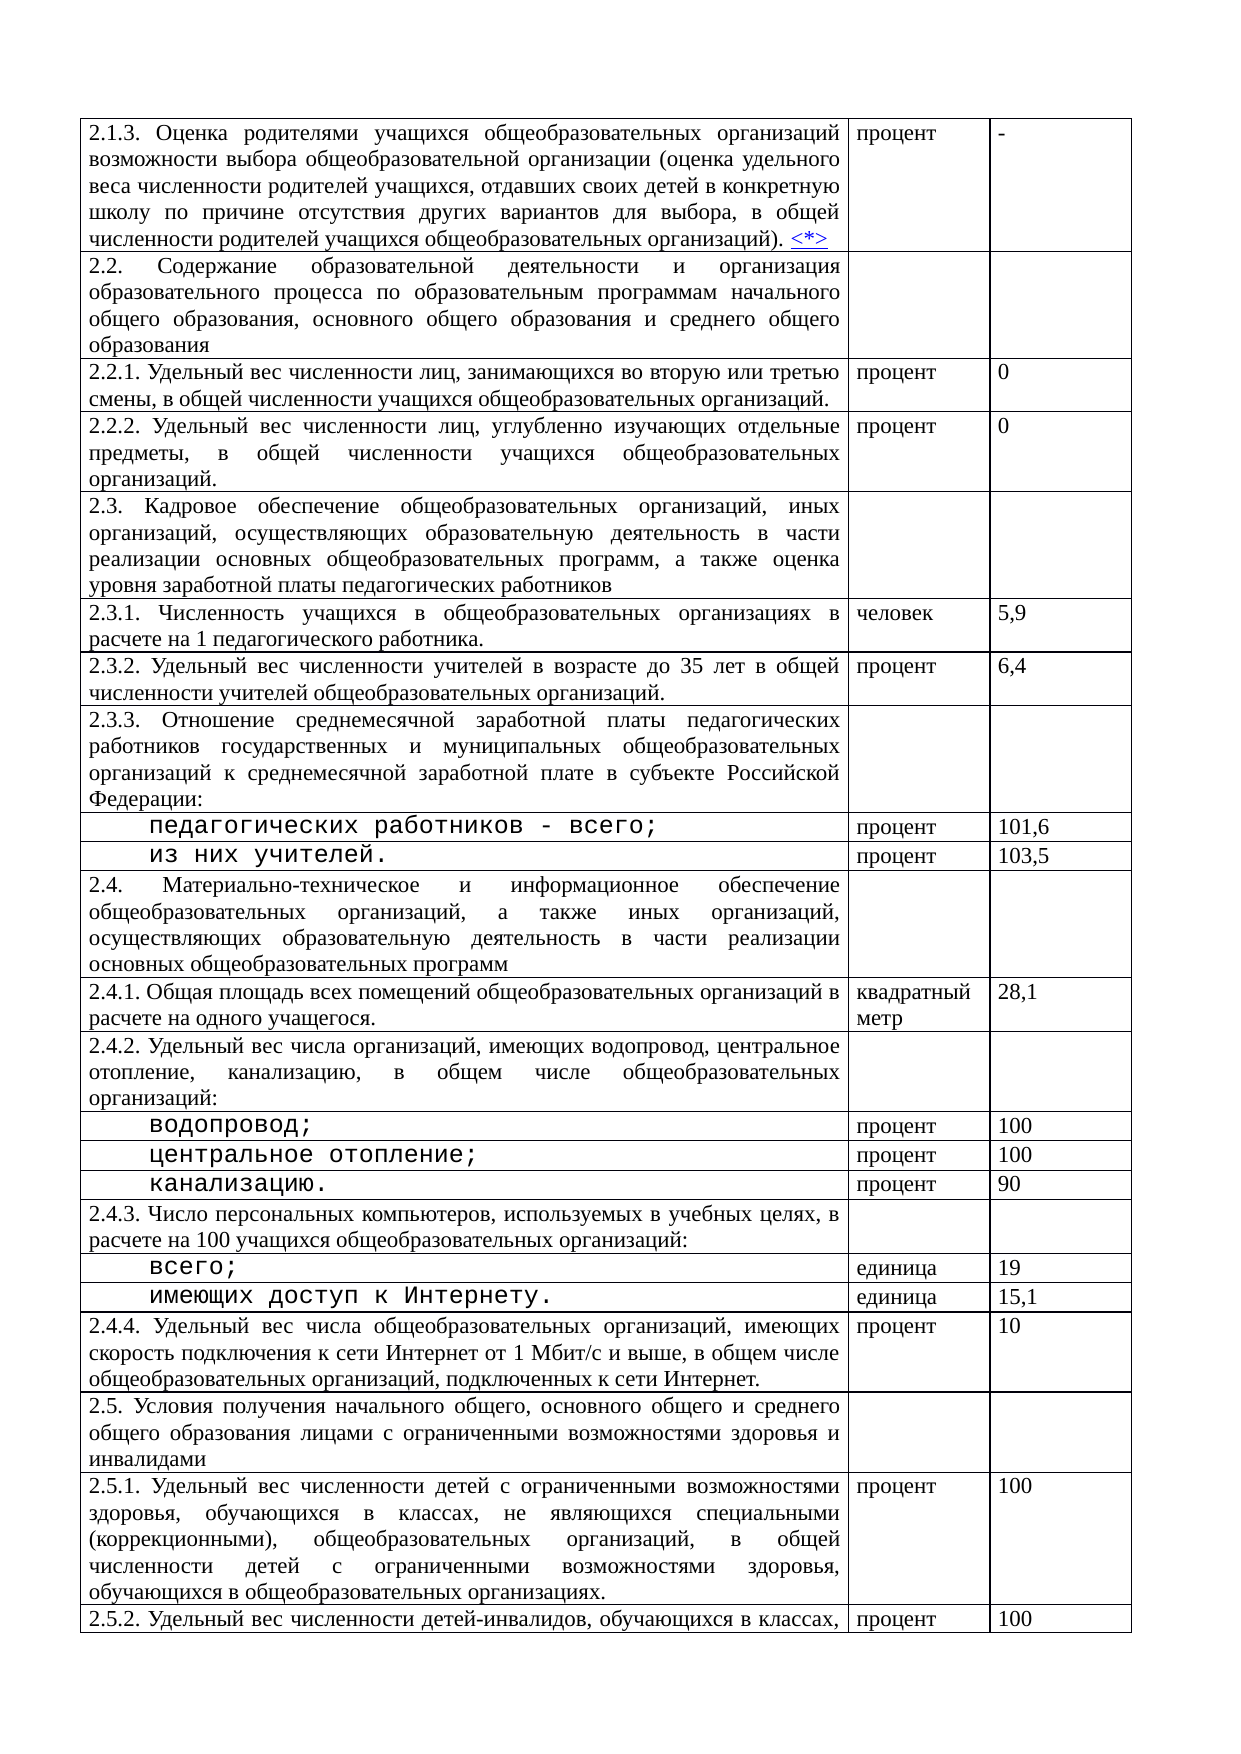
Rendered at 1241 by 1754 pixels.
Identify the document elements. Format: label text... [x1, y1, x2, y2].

table_cell 19 [991, 1254, 1131, 1282]
table_cell квадратный метр [849, 978, 989, 1031]
table_cell 100 [991, 1605, 1131, 1632]
table_cell 2.5.1. Удельный вес численности детей с ограниченными возможностями здоровья, обучающихся в классах, не являющихся специальными (коррекционными), общеобразовательных организаций, в общей численности детей с ограниченными возможностями здоровья, обучающихся в общеобразовательных организациях. [81, 1473, 848, 1604]
table_cell 103,5 [991, 842, 1131, 870]
table_cell 28,1 [991, 978, 1131, 1031]
table_cell 0 [991, 412, 1131, 491]
table_cell 15,1 [991, 1283, 1131, 1311]
table_cell процент [849, 1141, 989, 1169]
table_cell 2.4.3. Число персональных компьютеров, используемых в учебных целях, в расчете на 100 учащихся общеобразовательных организаций: [81, 1200, 848, 1253]
table_cell 2.4.4. Удельный вес числа общеобразовательных организаций, имеющих скорость подключения к сети Интернет от 1 Мбит/с и выше, в общем числе общеобразовательных организаций, подключенных к сети Интернет. [81, 1313, 848, 1391]
table_cell процент [849, 359, 989, 411]
table_cell водопровод; [81, 1112, 848, 1140]
table_cell 2.3. Кадровое обеспечение общеобразовательных организаций, иных организаций, осуществляющих образовательную деятельность в части реализации основных общеобразовательных программ, а также оценка уровня заработной платы педагогических работников [81, 492, 848, 598]
table_cell [849, 1393, 989, 1472]
table_cell процент [849, 842, 989, 870]
table_cell процент [849, 1473, 989, 1604]
table_cell имеющих доступ к Интернету. [81, 1283, 848, 1311]
table_cell процент [849, 119, 989, 251]
table_cell 2.5. Условия получения начального общего, основного общего и среднего общего образования лицами с ограниченными возможностями здоровья и инвалидами [81, 1393, 848, 1472]
table_cell 100 [991, 1112, 1131, 1140]
table_cell 90 [991, 1171, 1131, 1199]
table_cell [849, 492, 989, 598]
table_cell [849, 252, 989, 357]
table_cell 10 [991, 1313, 1131, 1391]
table_cell процент [849, 412, 989, 491]
table_cell 100 [991, 1141, 1131, 1169]
table_cell процент [849, 1112, 989, 1140]
table_cell процент [849, 1605, 989, 1632]
table_cell 2.2. Содержание образовательной деятельности и организация образовательного процесса по образовательным программам начального общего образования, основного общего образования и среднего общего образования [81, 252, 848, 357]
table_cell [991, 492, 1131, 598]
table_cell [849, 1032, 989, 1111]
table_cell человек [849, 599, 989, 651]
table_cell 2.4.2. Удельный вес числа организаций, имеющих водопровод, центральное отопление, канализацию, в общем числе общеобразовательных организаций: [81, 1032, 848, 1111]
table_cell 2.4. Материально-техническое и информационное обеспечение общеобразовательных организаций, а также иных организаций, осуществляющих образовательную деятельность в части реализации основных общеобразовательных программ [81, 871, 848, 977]
table_cell 6,4 [991, 653, 1131, 705]
table_cell процент [849, 813, 989, 841]
table_cell 2.2.2. Удельный вес численности лиц, углубленно изучающих отдельные предметы, в общей численности учащихся общеобразовательных организаций. [81, 412, 848, 491]
table_cell - [991, 119, 1131, 251]
table_cell центральное отопление; [81, 1141, 848, 1169]
table_cell педагогических работников - всего; [81, 813, 848, 841]
table_cell процент [849, 653, 989, 705]
table_cell канализацию. [81, 1171, 848, 1199]
table_cell 2.5.2. Удельный вес численности детей-инвалидов, обучающихся в классах, [81, 1605, 848, 1632]
table_cell [991, 252, 1131, 357]
table_cell [991, 871, 1131, 977]
table_cell [849, 871, 989, 977]
table_cell [991, 706, 1131, 812]
table_cell 2.3.3. Отношение среднемесячной заработной платы педагогических работников государственных и муниципальных общеобразовательных организаций к среднемесячной заработной плате в субъекте Российской Федерации: [81, 706, 848, 812]
table_cell 2.3.2. Удельный вес численности учителей в возрасте до 35 лет в общей численности учителей общеобразовательных организаций. [81, 653, 848, 705]
table_cell 101,6 [991, 813, 1131, 841]
table_cell 0 [991, 359, 1131, 411]
table_cell [991, 1032, 1131, 1111]
table_cell 2.1.3. Оценка родителями учащихся общеобразовательных организаций возможности выбора общеобразовательной организации (оценка удельного веса численности родителей учащихся, отдавших своих детей в конкретную школу по причине отсутствия других вариантов для выбора, в общей численности родителей учащихся общеобразовательных организаций). <*> [81, 119, 848, 251]
table_cell процент [849, 1313, 989, 1391]
table_cell всего; [81, 1254, 848, 1282]
table_cell 2.3.1. Численность учащихся в общеобразовательных организациях в расчете на 1 педагогического работника. [81, 599, 848, 651]
table_cell единица [849, 1283, 989, 1311]
table_cell единица [849, 1254, 989, 1282]
table_cell 5,9 [991, 599, 1131, 651]
table_cell [849, 706, 989, 812]
table_cell 100 [991, 1473, 1131, 1604]
table_cell 2.2.1. Удельный вес численности лиц, занимающихся во вторую или третью смены, в общей численности учащихся общеобразовательных организаций. [81, 359, 848, 411]
table_cell [991, 1393, 1131, 1472]
table_cell из них учителей. [81, 842, 848, 870]
table_cell [849, 1200, 989, 1253]
table_cell 2.4.1. Общая площадь всех помещений общеобразовательных организаций в расчете на одного учащегося. [81, 978, 848, 1031]
table_cell процент [849, 1171, 989, 1199]
table_cell [991, 1200, 1131, 1253]
